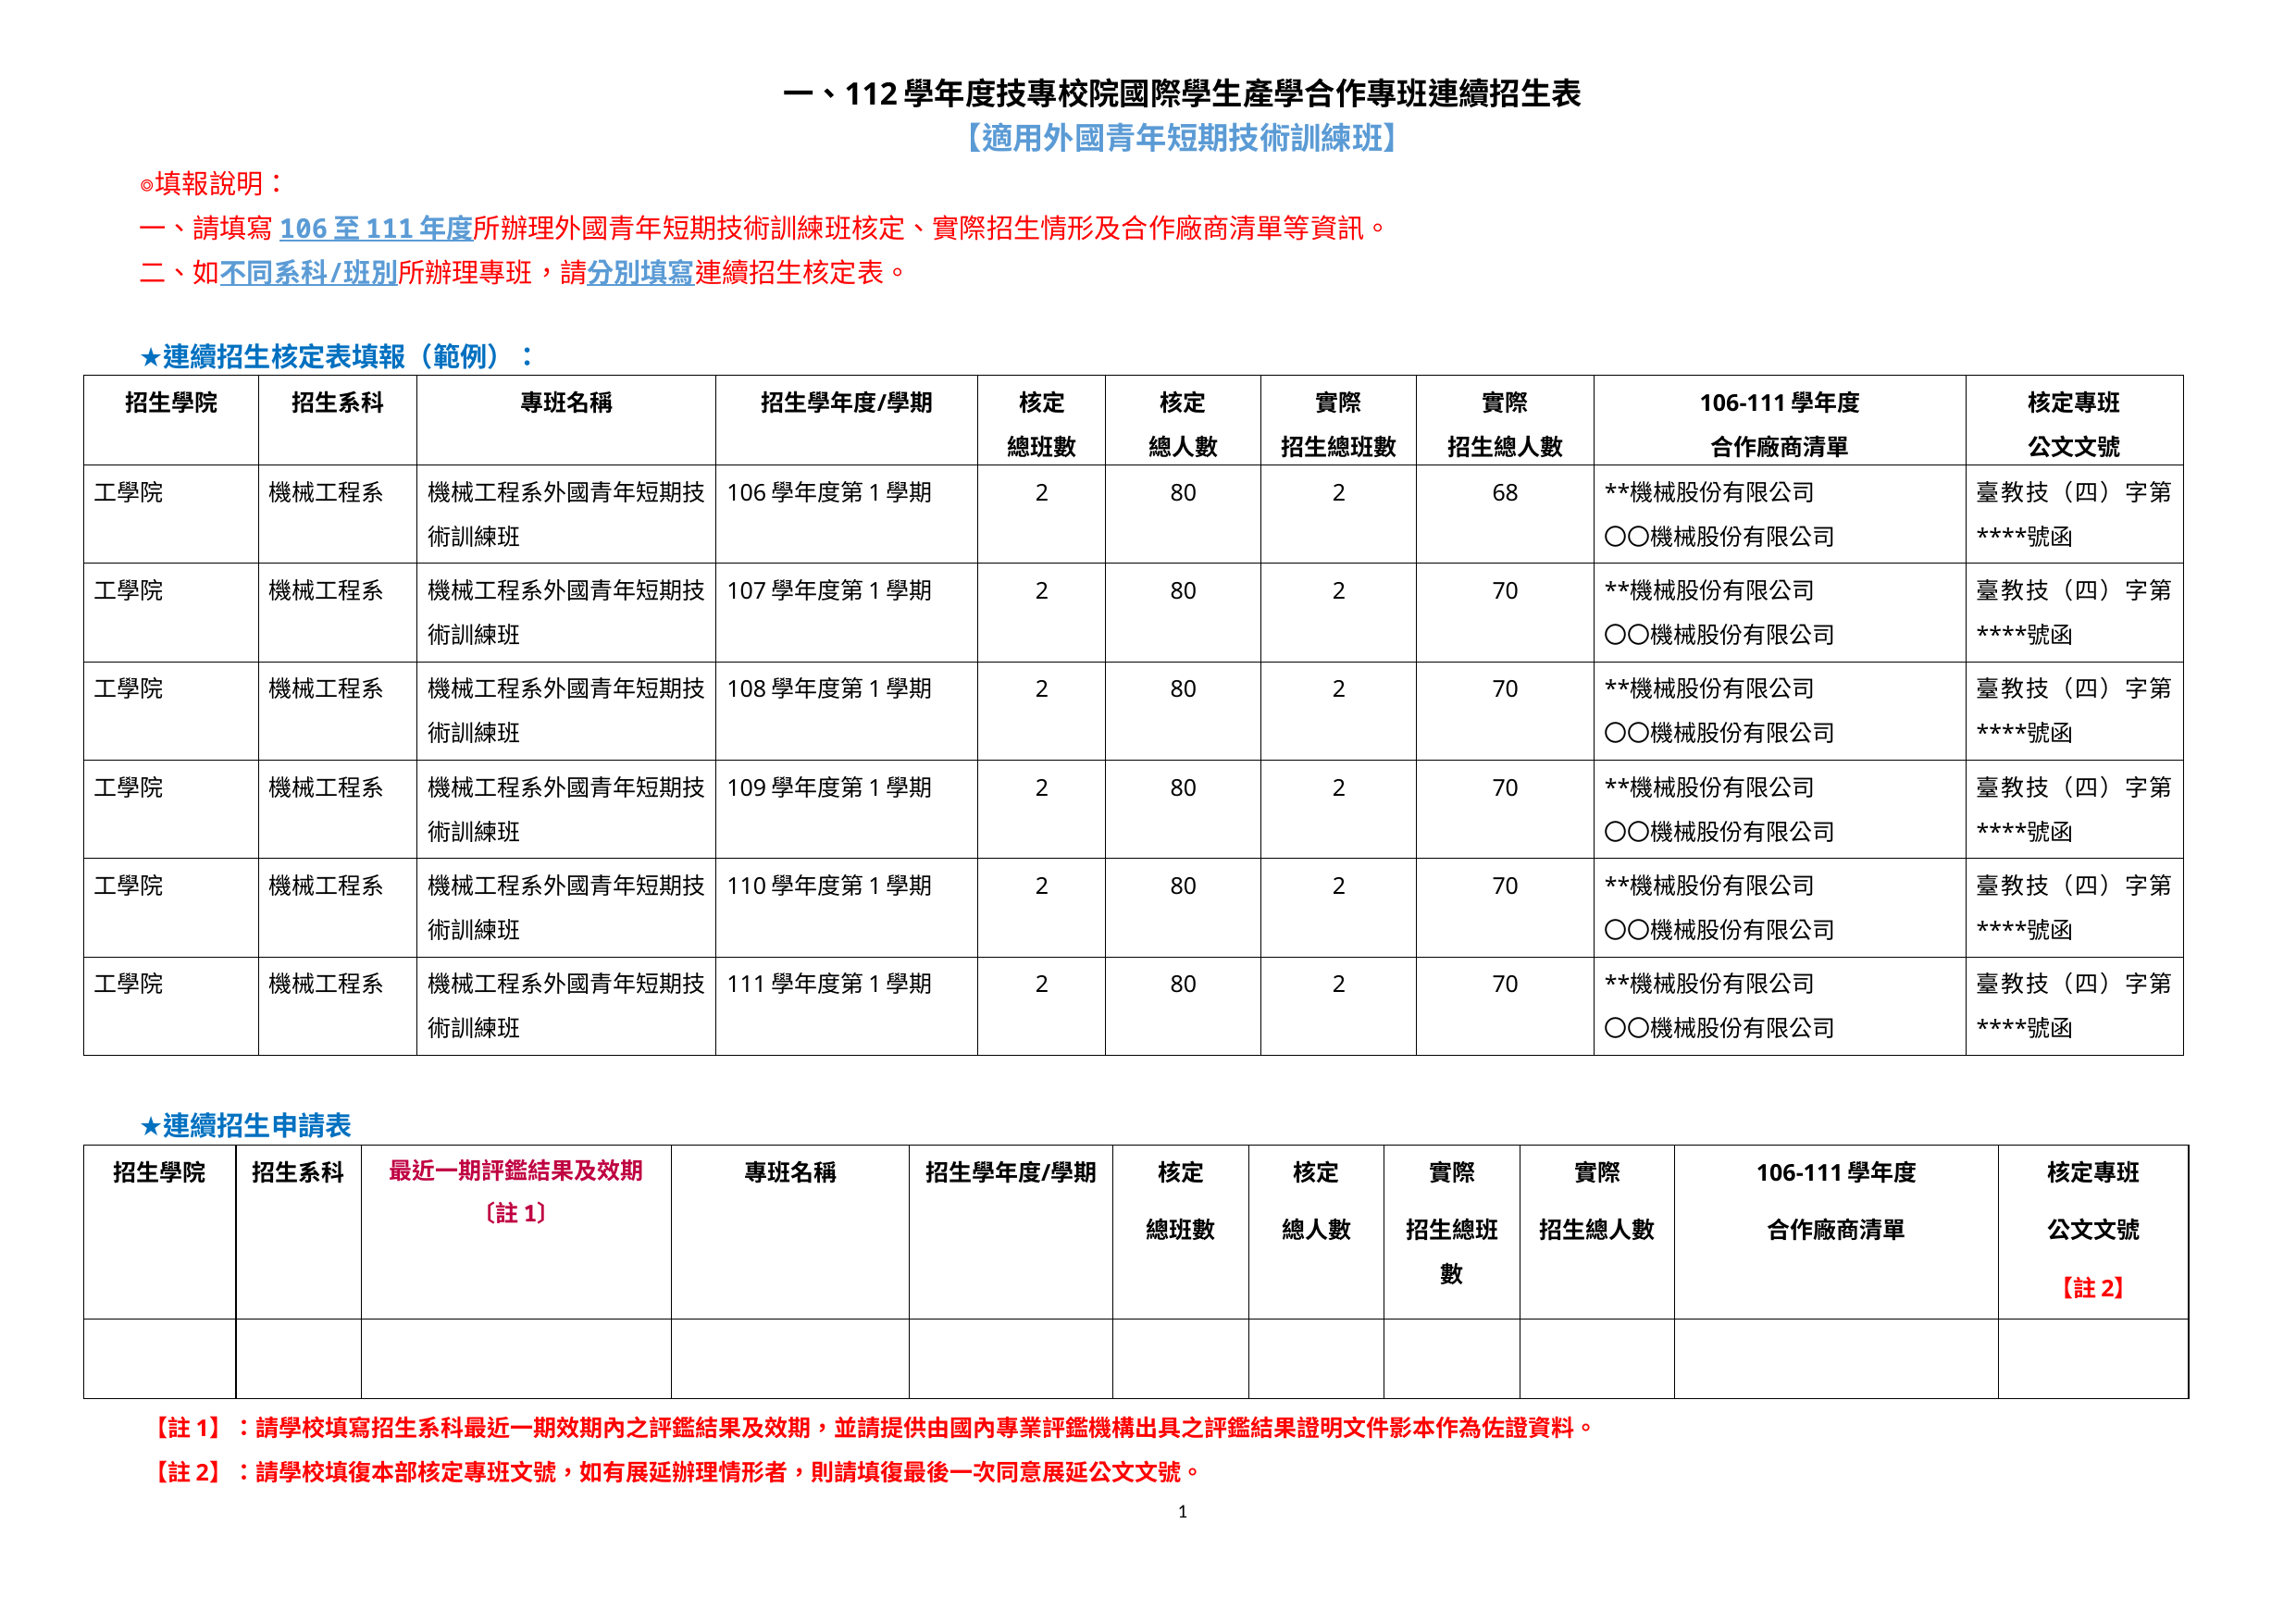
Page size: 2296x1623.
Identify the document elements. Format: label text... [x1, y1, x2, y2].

table_cell 108學年度第1學期 [716, 663, 977, 760]
table_cell 106學年度第1學期 [716, 465, 977, 563]
table_cell 68 [1417, 465, 1594, 563]
table_header 招生學年度/學期 [716, 376, 977, 465]
table_header 核定 總人數 [1249, 1146, 1384, 1319]
table_cell 2 [978, 564, 1105, 661]
table_cell [1384, 1319, 1520, 1398]
text 一、112學年度技專校院國際學生產學合作專班連續招生表 [139, 69, 2226, 114]
table_cell 80 [1106, 663, 1260, 760]
text ◎填報說明： [139, 158, 2226, 203]
table_header 招生系科 [259, 376, 416, 465]
table_cell 臺教技（四）字第****號函 [1967, 958, 2183, 1055]
table_header 實際 招生總班數 [1384, 1146, 1520, 1319]
table_cell [1675, 1319, 1998, 1398]
table_cell 工學院 [84, 761, 258, 858]
table_cell 機械工程系外國青年短期技術訓練班 [417, 564, 715, 661]
table_cell 臺教技（四）字第****號函 [1967, 859, 2183, 956]
table_cell 80 [1106, 859, 1260, 956]
table_cell 機械工程系 [259, 761, 416, 858]
table_header 專班名稱 [672, 1146, 909, 1319]
table_header 實際 招生總人數 [1520, 1146, 1674, 1319]
table_cell **機械股份有限公司 〇〇機械股份有限公司 [1595, 564, 1966, 661]
table_cell 2 [978, 465, 1105, 563]
table_cell **機械股份有限公司 〇〇機械股份有限公司 [1595, 859, 1966, 956]
text 【適用外國青年短期技術訓練班】 [139, 114, 2226, 158]
table_cell [84, 1319, 235, 1398]
table_cell 機械工程系外國青年短期技術訓練班 [417, 663, 715, 760]
table_cell 機械工程系 [259, 958, 416, 1055]
table_cell 2 [978, 761, 1105, 858]
table_header 核定 總班數 [1113, 1146, 1248, 1319]
table_cell [910, 1319, 1112, 1398]
table_cell 70 [1417, 564, 1594, 661]
table_header 106-111學年度 合作廠商清單 [1675, 1146, 1998, 1319]
text 一、請填寫106至111年度所辦理外國青年短期技術訓練班核定、實際招生情形及合作廠商清單等資訊。 [139, 203, 2226, 247]
table_cell **機械股份有限公司 〇〇機械股份有限公司 [1595, 958, 1966, 1055]
table_cell 機械工程系 [259, 465, 416, 563]
table_cell 80 [1106, 761, 1260, 858]
table_cell 2 [978, 958, 1105, 1055]
table_cell [672, 1319, 909, 1398]
table_header 核定 總班數 [978, 376, 1105, 465]
table_cell 110學年度第1學期 [716, 859, 977, 956]
table_cell [362, 1319, 671, 1398]
table_cell 機械工程系 [259, 564, 416, 661]
table_cell 工學院 [84, 859, 258, 956]
table_cell [237, 1319, 361, 1398]
table_cell 2 [1261, 663, 1416, 760]
text ★連續招生核定表填報（範例）： [139, 335, 2226, 375]
table_cell 80 [1106, 465, 1260, 563]
table_cell 80 [1106, 564, 1260, 661]
table_cell 工學院 [84, 663, 258, 760]
table_cell 2 [978, 859, 1105, 956]
table_cell 機械工程系 [259, 663, 416, 760]
table_cell 2 [978, 663, 1105, 760]
table_cell **機械股份有限公司 〇〇機械股份有限公司 [1595, 465, 1966, 563]
table_cell 臺教技（四）字第****號函 [1967, 564, 2183, 661]
table_header 實際 招生總人數 [1417, 376, 1594, 465]
table_cell 工學院 [84, 564, 258, 661]
table_cell 2 [1261, 465, 1416, 563]
table_cell [1113, 1319, 1248, 1398]
table_cell 111學年度第1學期 [716, 958, 977, 1055]
table_cell 70 [1417, 761, 1594, 858]
table_header 招生學院 [84, 376, 258, 465]
table_cell 109學年度第1學期 [716, 761, 977, 858]
table_header 招生學院 [84, 1146, 235, 1319]
table_cell [1249, 1319, 1384, 1398]
table_cell 70 [1417, 958, 1594, 1055]
table_cell 2 [1261, 958, 1416, 1055]
table_cell 臺教技（四）字第****號函 [1967, 465, 2183, 563]
table_cell [1520, 1319, 1674, 1398]
table_header 核定專班 公文文號 [1967, 376, 2183, 465]
table_header 106-111學年度 合作廠商清單 [1595, 376, 1966, 465]
table_cell 70 [1417, 859, 1594, 956]
table_cell 2 [1261, 859, 1416, 956]
table_header 實際 招生總班數 [1261, 376, 1416, 465]
table_header 核定 總人數 [1106, 376, 1260, 465]
table_header 核定專班 公文文號 【註2】 [1999, 1146, 2188, 1319]
table_cell 80 [1106, 958, 1260, 1055]
table_cell 2 [1261, 564, 1416, 661]
table_cell 工學院 [84, 958, 258, 1055]
text 二、如不同系科/班別所辦理專班，請分別填寫連續招生核定表。 [139, 247, 2226, 291]
table_header 專班名稱 [417, 376, 715, 465]
table_cell 70 [1417, 663, 1594, 760]
table_cell 臺教技（四）字第****號函 [1967, 663, 2183, 760]
table_cell 臺教技（四）字第****號函 [1967, 761, 2183, 858]
table_cell **機械股份有限公司 〇〇機械股份有限公司 [1595, 761, 1966, 858]
table_cell 機械工程系外國青年短期技術訓練班 [417, 761, 715, 858]
table_cell [1999, 1319, 2188, 1398]
table_cell 工學院 [84, 465, 258, 563]
table_cell **機械股份有限公司 〇〇機械股份有限公司 [1595, 663, 1966, 760]
table_header 最近一期評鑑結果及效期〔註1〕 [362, 1146, 671, 1319]
table_cell 2 [1261, 761, 1416, 858]
table_cell 機械工程系 [259, 859, 416, 956]
text ★連續招生申請表 [139, 1100, 2226, 1145]
table_cell 機械工程系外國青年短期技術訓練班 [417, 465, 715, 563]
table_header 招生系科 [237, 1146, 361, 1319]
table_cell 機械工程系外國青年短期技術訓練班 [417, 958, 715, 1055]
text 【註2】：請學校填復本部核定專班文號，如有展延辦理情形者，則請填復最後一次同意展延公文文號。 [139, 1443, 2226, 1487]
text 【註1】：請學校填寫招生系科最近一期效期內之評鑑結果及效期，並請提供由國內專業評鑑機構出具之評鑑結果證明文件影本作為佐證資料。 [139, 1399, 2226, 1443]
table_cell 107學年度第1學期 [716, 564, 977, 661]
table_cell 機械工程系外國青年短期技術訓練班 [417, 859, 715, 956]
table_header 招生學年度/學期 [910, 1146, 1112, 1319]
